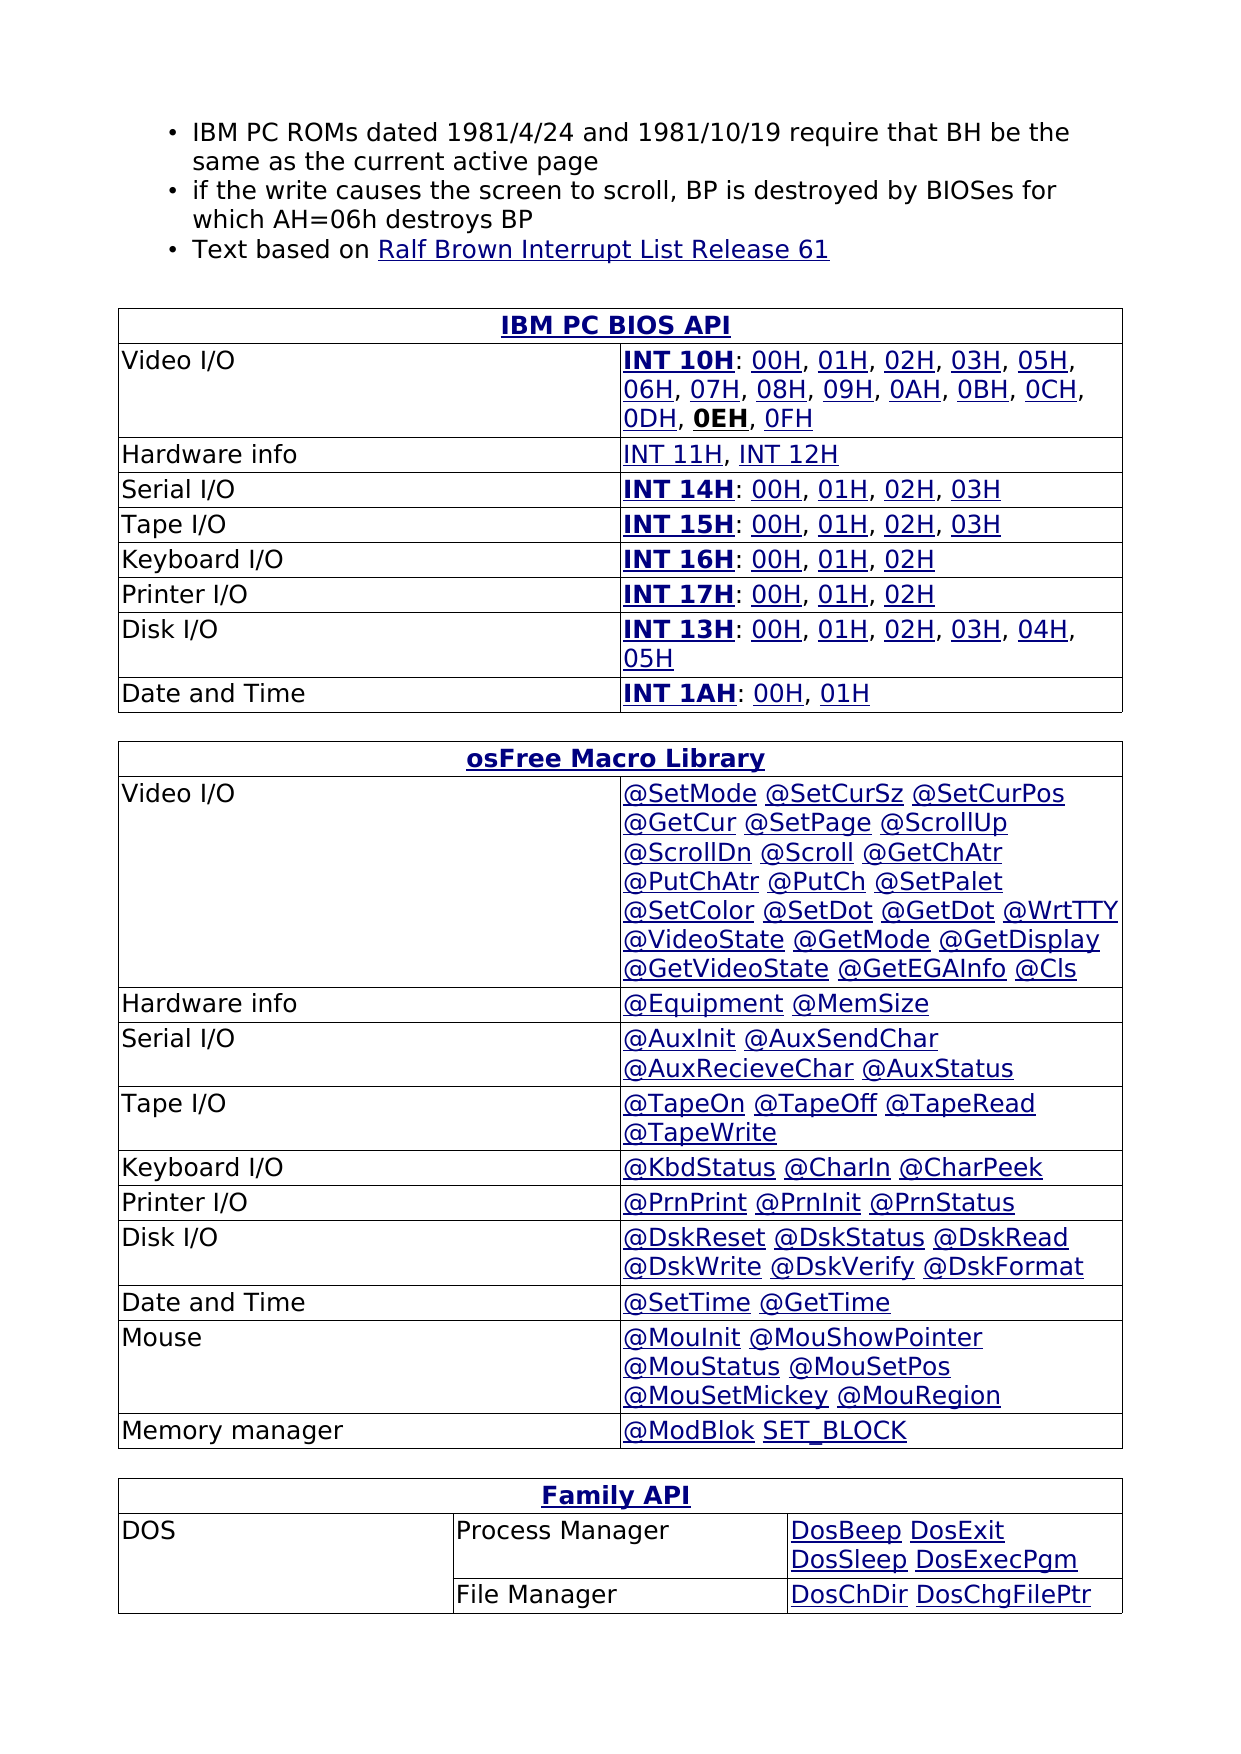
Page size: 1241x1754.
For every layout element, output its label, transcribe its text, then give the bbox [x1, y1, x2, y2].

table_cell Printer I/O [119, 578, 620, 612]
table_cell INT 13H: 00H, 01H, 02H, 03H, 04H, 05H [621, 613, 1122, 677]
table_header osFree Macro Library [119, 742, 1122, 776]
table_cell Process Manager [454, 1514, 787, 1577]
table_cell DosBeep DosExit DosSleep DosExecPgm [788, 1514, 1122, 1577]
table_cell @KbdStatus @CharIn @CharPeek [621, 1151, 1122, 1185]
table_cell Memory manager [119, 1414, 620, 1448]
table_cell File Manager [454, 1579, 787, 1612]
table_cell @SetMode @SetCurSz @SetCurPos @GetCur @SetPage @ScrollUp @ScrollDn @Scroll @GetChAtr @PutChAtr @PutCh @SetPalet @SetColor @SetDot @GetDot @WrtTTY @VideoState @GetMode @GetDisplay @GetVideoState @GetEGAInfo @Cls [621, 777, 1122, 987]
list if the write causes the screen to scroll, BP is destroyed by BIOSes for which AH=06h destroys BP [177, 176, 1122, 235]
table_cell INT 1AH: 00H, 01H [621, 678, 1122, 712]
table_cell Serial I/O [119, 473, 620, 507]
table_cell @DskReset @DskStatus @DskRead @DskWrite @DskVerify @DskFormat [621, 1221, 1122, 1285]
table_cell Date and Time [119, 678, 620, 712]
table_cell @Equipment @MemSize [621, 988, 1122, 1022]
table_cell Tape I/O [119, 1087, 620, 1150]
table_cell INT 15H: 00H, 01H, 02H, 03H [621, 508, 1122, 542]
table_cell Printer I/O [119, 1186, 620, 1220]
table_cell INT 16H: 00H, 01H, 02H [621, 543, 1122, 577]
table_cell Keyboard I/O [119, 543, 620, 577]
table_cell DosChDir DosChgFilePtr [788, 1579, 1122, 1612]
table_cell @MouInit @MouShowPointer @MouStatus @MouSetPos @MouSetMickey @MouRegion [621, 1321, 1122, 1413]
table_cell Hardware info [119, 438, 620, 472]
table_cell INT 14H: 00H, 01H, 02H, 03H [621, 473, 1122, 507]
table_cell @TapeOn @TapeOff @TapeRead @TapeWrite [621, 1087, 1122, 1150]
table_cell Disk I/O [119, 1221, 620, 1285]
table_cell INT 10H: 00H, 01H, 02H, 03H, 05H, 06H, 07H, 08H, 09H, 0AH, 0BH, 0CH, 0DH, 0EH, 0FH [621, 344, 1122, 437]
table_cell DOS [119, 1514, 453, 1612]
table_cell @PrnPrint @PrnInit @PrnStatus [621, 1186, 1122, 1220]
table_cell @SetTime @GetTime [621, 1286, 1122, 1320]
table_header Family API [119, 1479, 1122, 1513]
table_cell Keyboard I/O [119, 1151, 620, 1185]
list Text based on Ralf Brown Interrupt List Release 61 [177, 235, 1122, 264]
table_cell INT 17H: 00H, 01H, 02H [621, 578, 1122, 612]
table_cell Video I/O [119, 777, 620, 987]
table_cell Video I/O [119, 344, 620, 437]
list IBM PC ROMs dated 1981/4/24 and 1981/10/19 require that BH be the same as the current active page [177, 118, 1122, 176]
table_cell @ModBlok SET_BLOCK [621, 1414, 1122, 1448]
table_cell Tape I/O [119, 508, 620, 542]
table_cell @AuxInit @AuxSendChar @AuxRecieveChar @AuxStatus [621, 1023, 1122, 1086]
table_cell Hardware info [119, 988, 620, 1022]
table_cell INT 11H, INT 12H [621, 438, 1122, 472]
table_cell Serial I/O [119, 1023, 620, 1086]
table_header IBM PC BIOS API [119, 309, 1122, 343]
table_cell Disk I/O [119, 613, 620, 677]
table_cell Mouse [119, 1321, 620, 1413]
table_cell Date and Time [119, 1286, 620, 1320]
